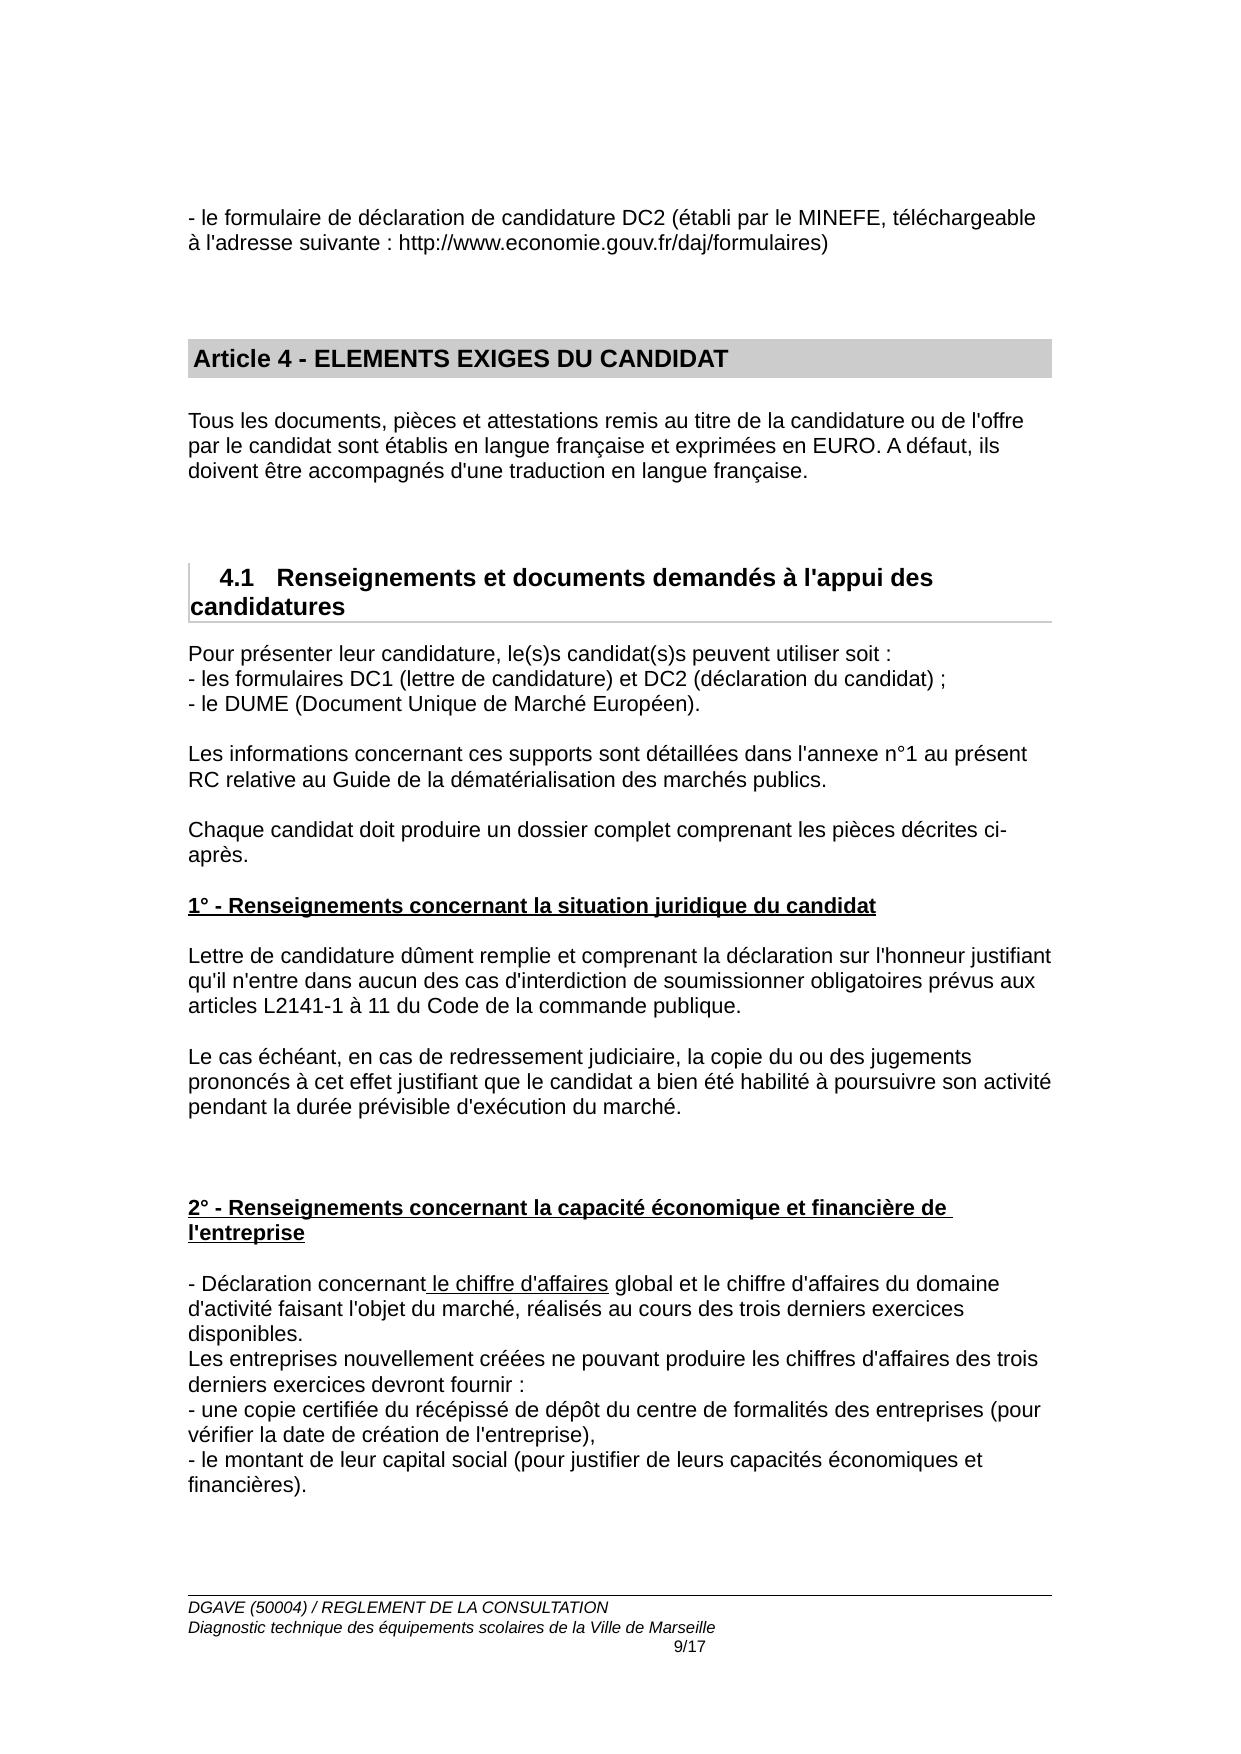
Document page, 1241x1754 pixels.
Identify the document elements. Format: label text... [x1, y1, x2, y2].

subtitle ELEMENTS EXIGES DU CANDIDAT [190, 342, 1050, 376]
text 2° - Renseignements concernant la capacité économique et financière de l'entreprise [188, 1195, 1052, 1246]
subtitle Renseignements et documents demandés à l'appui des candidatures [190, 563, 1052, 621]
text - les formulaires DC1 (lettre de candidature) et DC2 (déclaration du candidat) ; [188, 666, 1052, 691]
text Les entreprises nouvellement créées ne pouvant produire les chiffres d'affaires des trois derniers exercices devront fournir : [188, 1346, 1052, 1397]
text Lettre de candidature dûment remplie et comprenant la déclaration sur l'honneur justifiant qu'il n'entre dans aucun des cas d'interdiction de soumissionner obligatoires prévus aux articles L2141-1 à 11 du Code de la commande publique. [188, 943, 1052, 1019]
text Chaque candidat doit produire un dossier complet comprenant les pièces décrites ci-après. [188, 817, 1052, 867]
text - le formulaire de déclaration de candidature DC2 (établi par le MINEFE, téléchargeable à l'adresse suivante : http://www.economie.gouv.fr/daj/formulaires) [188, 204, 1052, 255]
text - le DUME (Document Unique de Marché Européen). [188, 691, 1052, 716]
text Pour présenter leur candidature, le(s)s candidat(s)s peuvent utiliser soit : [188, 641, 1052, 666]
text Tous les documents, pièces et attestations remis au titre de la candidature ou de l'offre par le candidat sont établis en langue française et exprimées en EURO. A défaut, ils doivent être accompagnés d'une traduction en langue française. [188, 408, 1052, 483]
text - une copie certifiée du récépissé de dépôt du centre de formalités des entreprises (pour vérifier la date de création de l'entreprise), [188, 1397, 1052, 1447]
text 1° - Renseignements concernant la situation juridique du candidat [188, 893, 1052, 918]
text Les informations concernant ces supports sont détaillées dans l'annexe n°1 au présent RC relative au Guide de la dématérialisation des marchés publics. [188, 741, 1052, 792]
text - le montant de leur capital social (pour justifier de leurs capacités économiques et financières). [188, 1447, 1052, 1498]
text - Déclaration concernant le chiffre d'affaires global et le chiffre d'affaires du domaine d'activité faisant l'objet du marché, réalisés au cours des trois derniers exercices disponibles. [188, 1271, 1052, 1346]
text Le cas échéant, en cas de redressement judiciaire, la copie du ou des jugements prononcés à cet effet justifiant que le candidat a bien été habilité à poursuivre son activité pendant la durée prévisible d'exécution du marché. [188, 1044, 1052, 1119]
